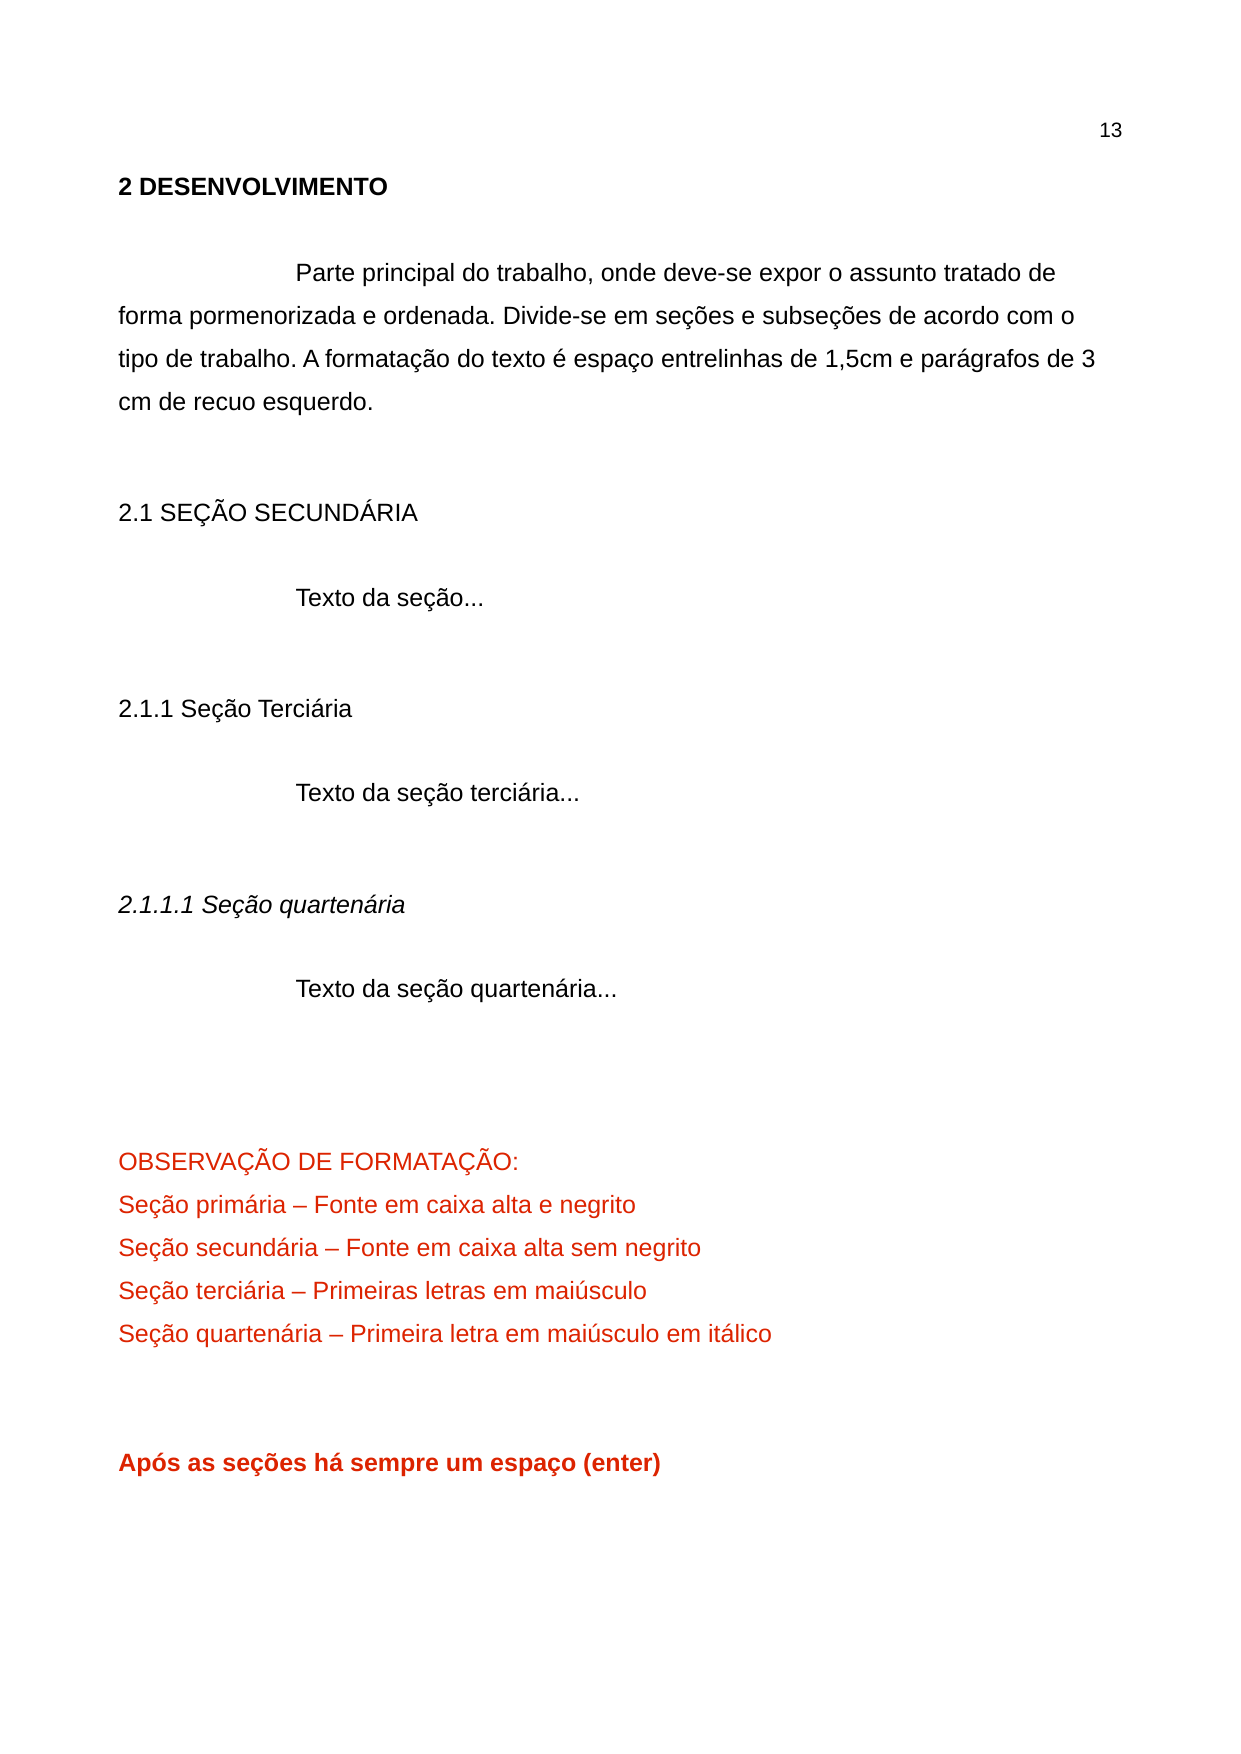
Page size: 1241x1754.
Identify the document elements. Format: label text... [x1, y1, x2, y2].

subtitle 2 DESENVOLVIMENTO [118, 172, 1122, 200]
text OBSERVAÇÃO DE FORMATAÇÃO: [118, 1147, 1122, 1175]
text Parte principal do trabalho, onde deve-se expor o assunto tratado de forma pormenorizada e ordenada. Divide-se em seções e subseções de acordo com o tipo de trabalho. A formatação do texto é espaço entrelinhas de 1,5cm e parágrafos de 3 cm de recuo esquerdo. [118, 258, 1122, 416]
subtitle 2.1.1.1 Seção quartenária [118, 890, 1122, 918]
text Texto da seção... [118, 583, 1122, 612]
text Após as seções há sempre um espaço (enter) [118, 1448, 1122, 1477]
subtitle 2.1 SEÇÃO SECUNDÁRIA [118, 498, 1122, 527]
subtitle 2.1.1 Seção Terciária [118, 694, 1122, 723]
text Seção secundária – Fonte em caixa alta sem negrito [118, 1233, 1122, 1262]
text Seção quartenária – Primeira letra em maiúsculo em itálico [118, 1319, 1122, 1348]
text Texto da seção terciária... [118, 778, 1122, 807]
text Texto da seção quartenária... [118, 974, 1122, 1003]
text Seção primária – Fonte em caixa alta e negrito [118, 1190, 1122, 1218]
text Seção terciária – Primeiras letras em maiúsculo [118, 1276, 1122, 1305]
